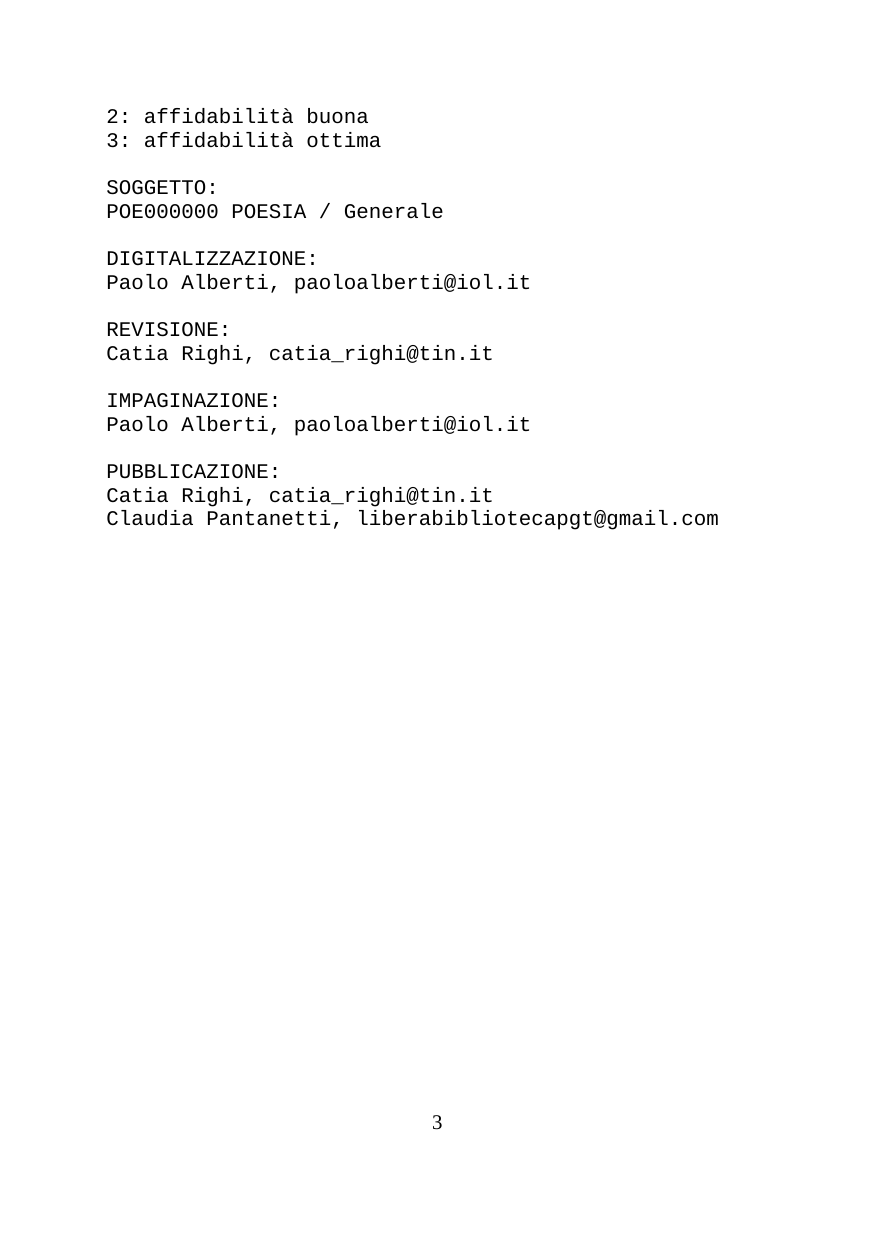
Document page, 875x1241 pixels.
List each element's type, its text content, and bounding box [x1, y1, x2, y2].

text Catia Righi, catia_righi@tin.it [106, 343, 768, 366]
text IMPAGINAZIONE: [106, 390, 768, 414]
text PUBBLICAZIONE: [106, 461, 768, 484]
text Paolo Alberti, paoloalberti@iol.it [106, 414, 768, 437]
text Paolo Alberti, paoloalberti@iol.it [106, 272, 768, 295]
text REVISIONE: [106, 319, 768, 343]
text Catia Righi, catia_righi@tin.it [106, 484, 768, 508]
text DIGITALIZZAZIONE: [106, 248, 768, 272]
text Claudia Pantanetti, liberabibliotecapgt@gmail.com [106, 508, 768, 532]
text 3: affidabilità ottima [106, 130, 768, 153]
text POE000000 POESIA / Generale [106, 201, 768, 224]
text 2: affidabilità buona [106, 106, 768, 130]
text SOGGETTO: [106, 177, 768, 201]
